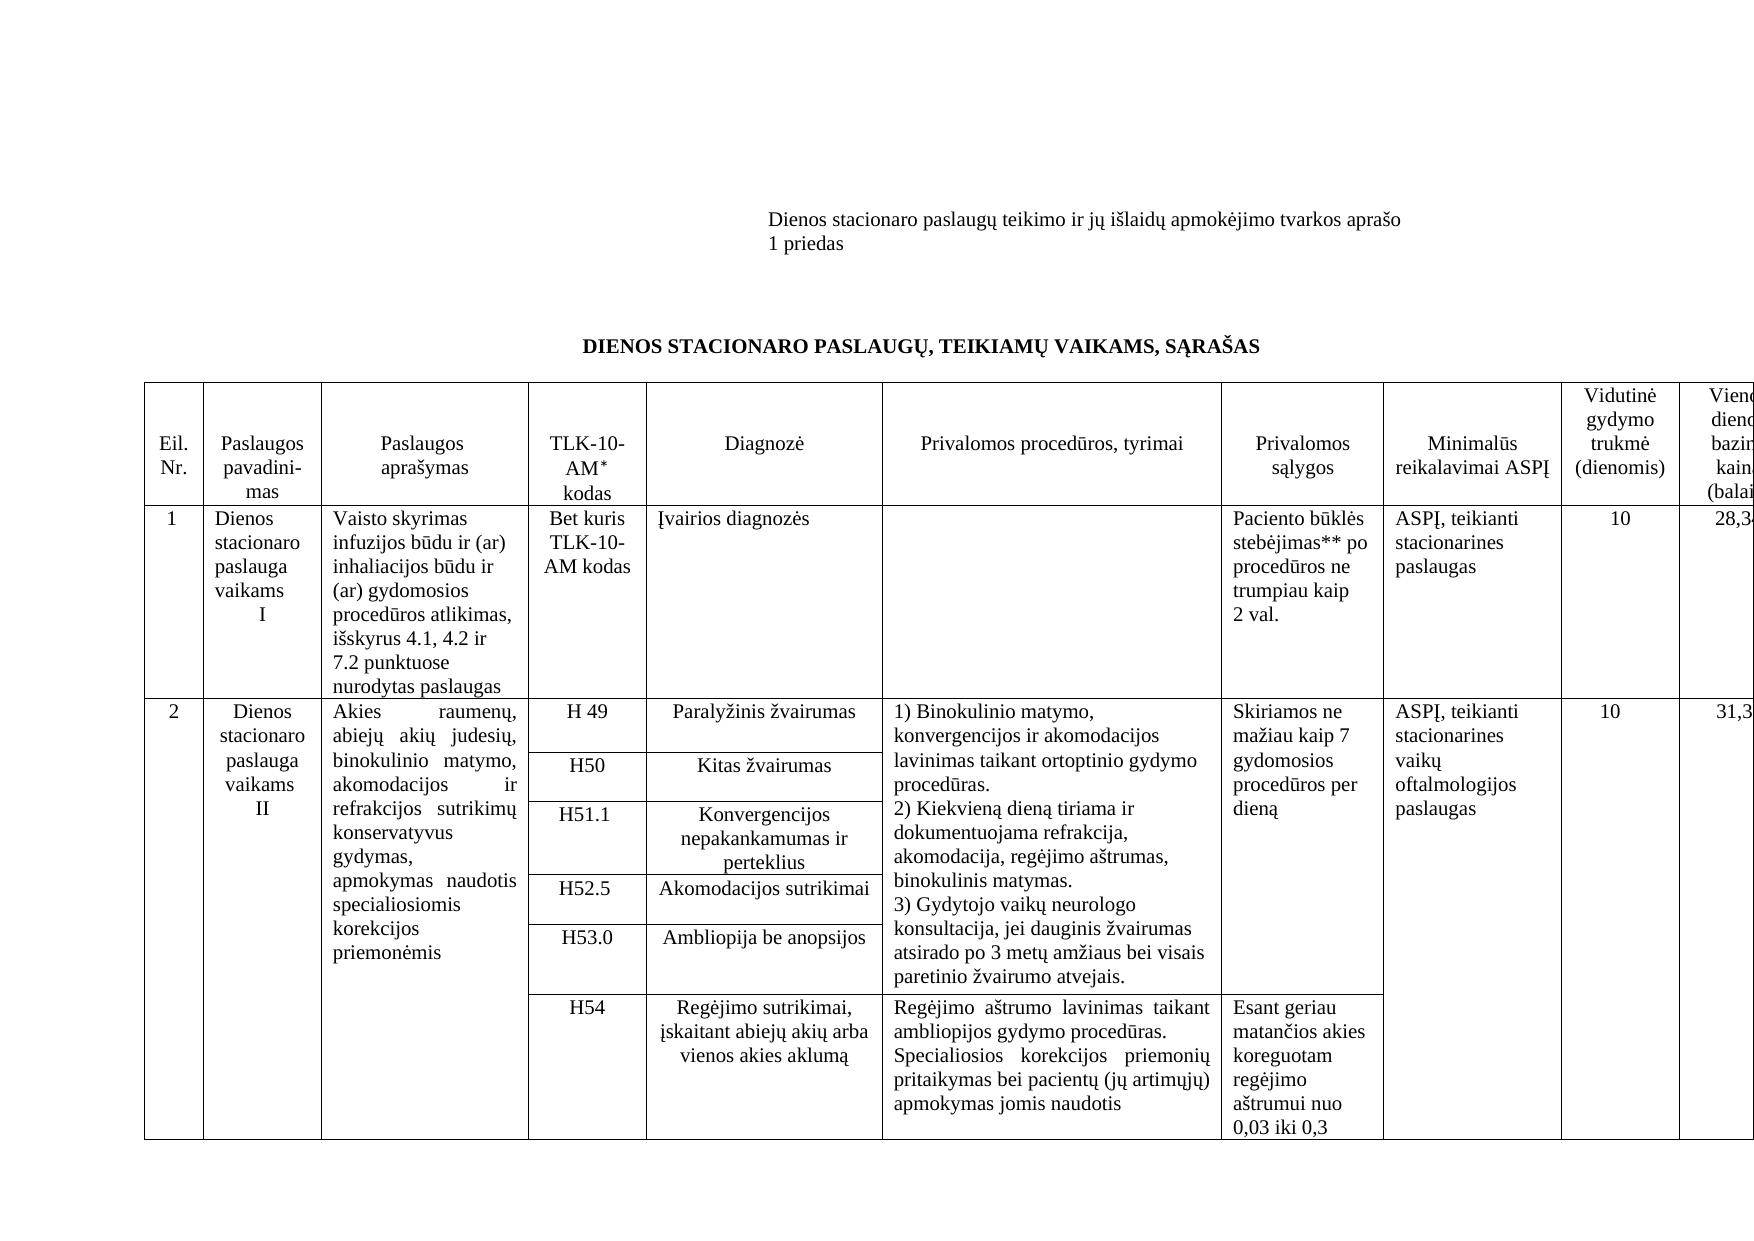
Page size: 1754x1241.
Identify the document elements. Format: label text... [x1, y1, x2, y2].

table_cell 2 [145, 699, 203, 1139]
table_header Eil. Nr. [145, 383, 203, 505]
table_cell Akies raumenų, abiejų akių judesių, binokulinio matymo, akomodacijos ir refrakcijos sutrikimų konservatyvus gydymas, apmokymas naudotis specialiosiomis korekcijos priemonėmis [322, 699, 528, 1139]
table_header Minimalūs reikalavimai ASPĮ [1384, 383, 1561, 505]
table_header Vienos dienos bazinė kaina (balais) [1680, 383, 1753, 505]
table_cell ASPĮ, teikianti stacionarines vaikų oftalmologijos paslaugas [1384, 699, 1561, 1139]
table_cell Akomodacijos sutrikimai [647, 875, 882, 923]
table_header Privalomos sąlygos [1222, 383, 1383, 505]
table_cell [883, 506, 1221, 698]
table_cell 28,34 [1680, 506, 1753, 698]
table_cell Esant geriau matančios akies koreguotam regėjimo aštrumui nuo 0,03 iki 0,3 [1222, 995, 1383, 1139]
table_cell H 49 [529, 699, 646, 752]
table_cell H51.1 [529, 802, 646, 874]
text Dienos stacionaro paslaugų teikimo ir jų išlaidų apmokėjimo tvarkos aprašo [118, 207, 1636, 231]
table_cell Vaisto skyrimas infuzijos būdu ir (ar) inhaliacijos būdu ir (ar) gydomosios procedūros atlikimas, išskyrus 4.1, 4.2 ir 7.2 punktuose nurodytas paslaugas [322, 506, 528, 698]
table_cell Dienos stacionaropaslauga vaikams I [204, 506, 321, 698]
table_cell Ambliopija be anopsijos [647, 925, 882, 994]
table_cell Kitas žvairumas [647, 753, 882, 801]
text 1 priedas [118, 231, 1636, 255]
table_cell H52.5 [529, 875, 646, 923]
table_cell H50 [529, 753, 646, 801]
table_cell Regėjimo sutrikimai, įskaitant abiejų akių arba vienos akies aklumą [647, 995, 882, 1139]
table_cell 10 [1562, 699, 1679, 1139]
table_header Privalomos procedūros, tyrimai [883, 383, 1221, 505]
table_header Vidutinė gydymo trukmė (dienomis) [1562, 383, 1679, 505]
table_cell Dienos stacionaropaslauga vaikams II [204, 699, 321, 1139]
table_cell H53.0 [529, 925, 646, 994]
table_header Paslaugos aprašymas [322, 383, 528, 505]
table_cell 1 [145, 506, 203, 698]
table_cell ASPĮ, teikianti stacionarines paslaugas [1384, 506, 1561, 698]
table_cell Bet kuris TLK-10-AM kodas [529, 506, 646, 698]
table_cell Įvairios diagnozės [647, 506, 882, 698]
table_cell Skiriamos ne mažiau kaip 7 gydomosios procedūros per dieną [1222, 699, 1383, 994]
table_cell 31,31 [1680, 699, 1753, 1139]
table_cell Paralyžinis žvairumas [647, 699, 882, 752]
table_cell 10 [1562, 506, 1679, 698]
table_cell Paciento būklės stebėjimas** po procedūros ne trumpiau kaip 2 val. [1222, 506, 1383, 698]
table_cell Konvergencijos nepakankamumas ir perteklius [647, 802, 882, 874]
table_cell 1) Binokulinio matymo, konvergencijos ir akomodacijos lavinimas taikant ortoptinio gydymo procedūras. 2) Kiekvieną dieną tiriama ir dokumentuojama refrakcija, akomodacija, regėjimo aštrumas, binokulinis matymas. 3) Gydytojo vaikų neurologo konsultacija, jei dauginis žvairumas atsirado po 3 metų amžiaus bei visais paretinio žvairumo atvejais. [883, 699, 1221, 994]
text DIENOS STACIONARO PASLAUGŲ, TEIKIAMŲ VAIKAMS, SĄRAŠAS [118, 334, 1636, 358]
table_header TLK-10-AM* kodas [529, 383, 646, 505]
table_cell H54 [529, 995, 646, 1139]
table_cell Regėjimo aštrumo lavinimas taikant ambliopijos gydymo procedūras. Specialiosios korekcijos priemonių pritaikymas bei pacientų (jų artimųjų) apmokymas jomis naudotis [883, 995, 1221, 1139]
table_header Paslaugos pavadini- mas [204, 383, 321, 505]
table_header Diagnozė [647, 383, 882, 505]
